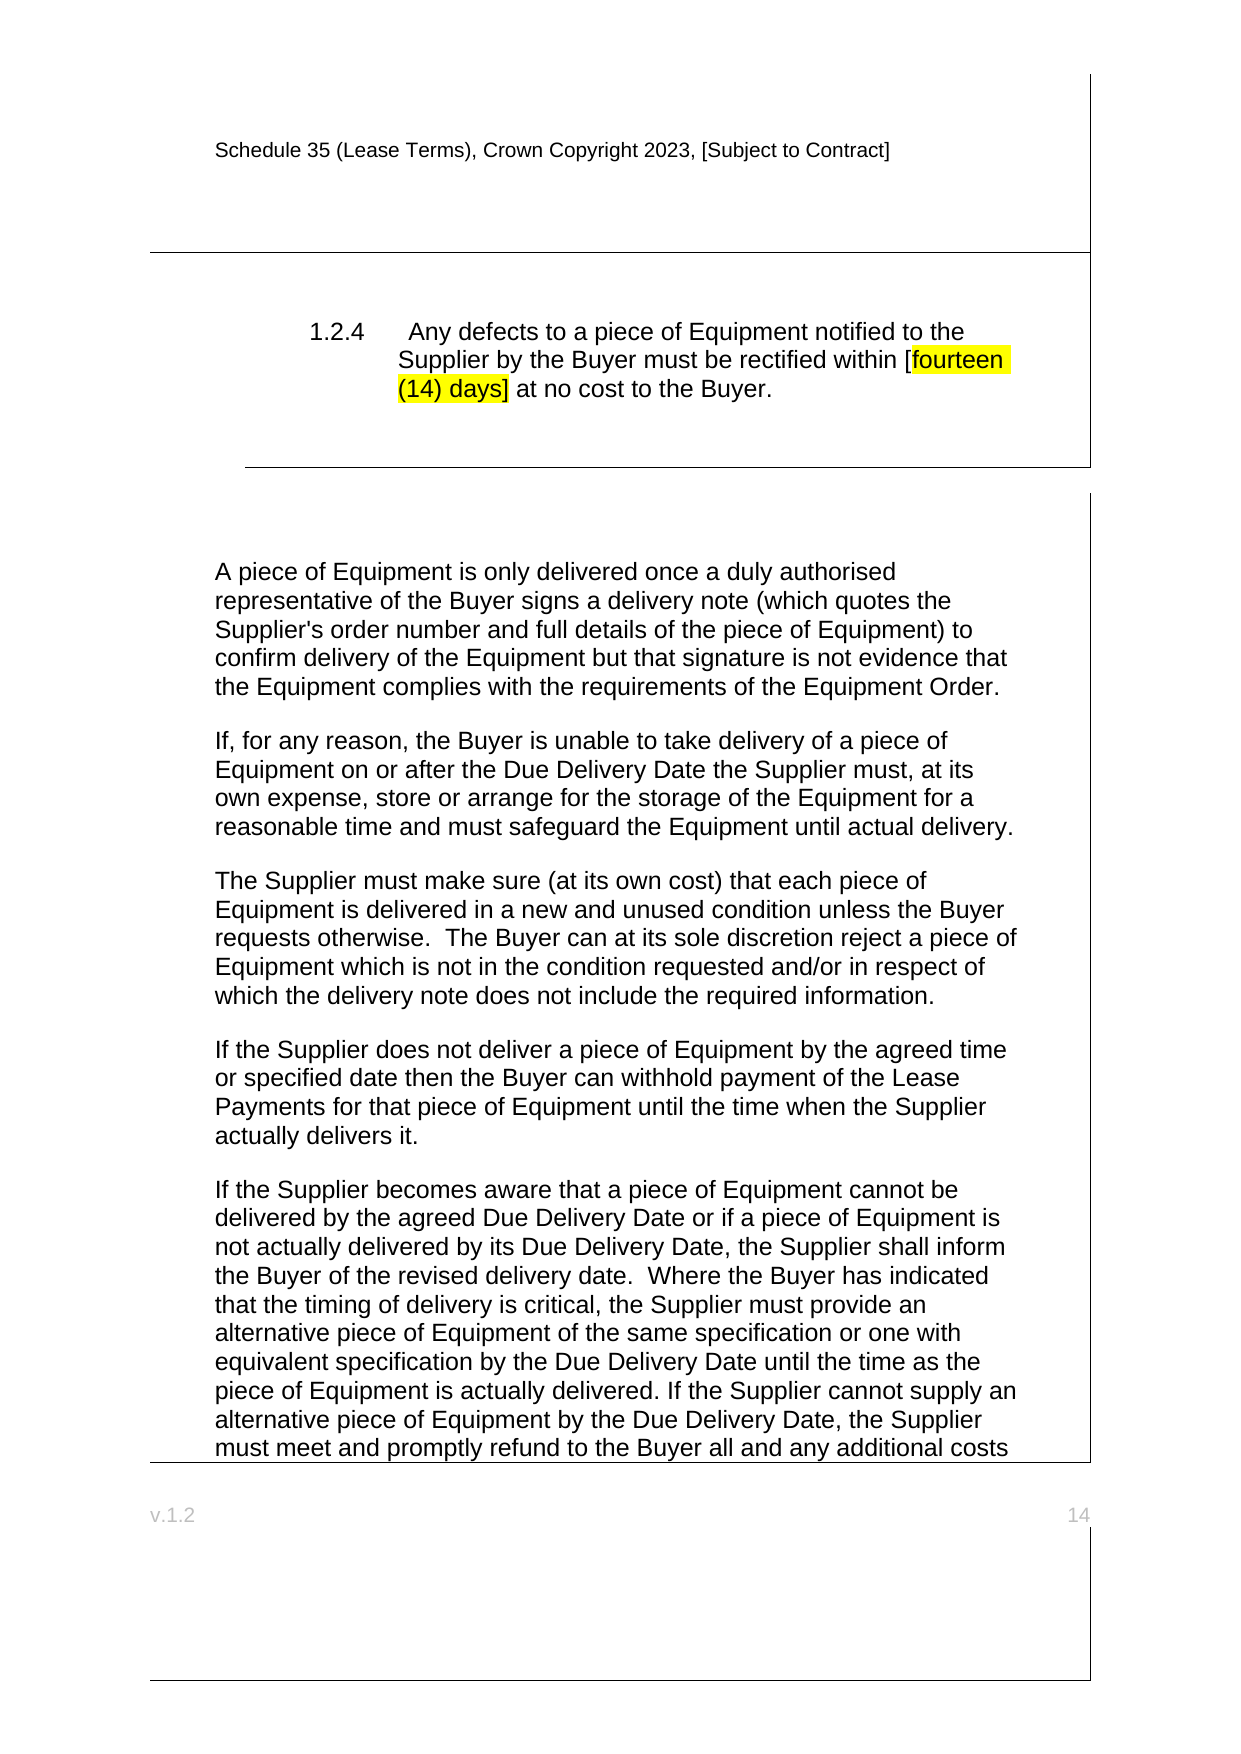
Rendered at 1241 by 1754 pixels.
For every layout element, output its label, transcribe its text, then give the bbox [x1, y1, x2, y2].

subtitle If the Supplier does not deliver a piece of Equipment by the agreed time or specified date then the Buyer can withhold payment of the Lease Payments for that piece of Equipment until the time when the Supplier actually delivers it. [150, 970, 1091, 1110]
subtitle The Supplier must make sure (at its own cost) that each piece of Equipment is delivered in a new and unused condition unless the Buyer requests otherwise. The Buyer can at its sole discretion reject a piece of Equipment which is not in the condition requested and/or in respect of which the delivery note does not include the required information. [150, 801, 1091, 970]
subtitle A piece of Equipment is only delivered once a duly authorised representative of the Buyer signs a delivery note (which quotes the Supplier's order number and full details of the piece of Equipment) to confirm delivery of the Equipment but that signature is not evidence that the Equipment complies with the requirements of the Equipment Order. [150, 492, 1091, 661]
subtitle Any defects to a piece of Equipment notified to the Supplier by the Buyer must be rectified within [fourteen (14) days] at no cost to the Buyer. [244, 252, 1090, 467]
subtitle If, for any reason, the Buyer is unable to take delivery of a piece of Equipment on or after the Due Delivery Date the Supplier must, at its own expense, store or arrange for the storage of the Equipment for a reasonable time and must safeguard the Equipment until actual delivery. [150, 661, 1091, 801]
subtitle If the Supplier becomes aware that a piece of Equipment cannot be delivered by the agreed Due Delivery Date or if a piece of Equipment is not actually delivered by its Due Delivery Date, the Supplier shall inform the Buyer of the revised delivery date. Where the Buyer has indicated that the timing of delivery is critical, the Supplier must provide an alternative piece of Equipment of the same specification or one with equivalent specification by the Due Delivery Date until the time as the piece of Equipment is actually delivered. If the Supplier cannot supply an alternative piece of Equipment by the Due Delivery Date, the Supplier must meet and promptly refund to the Buyer all and any additional costs [150, 1110, 1091, 1462]
